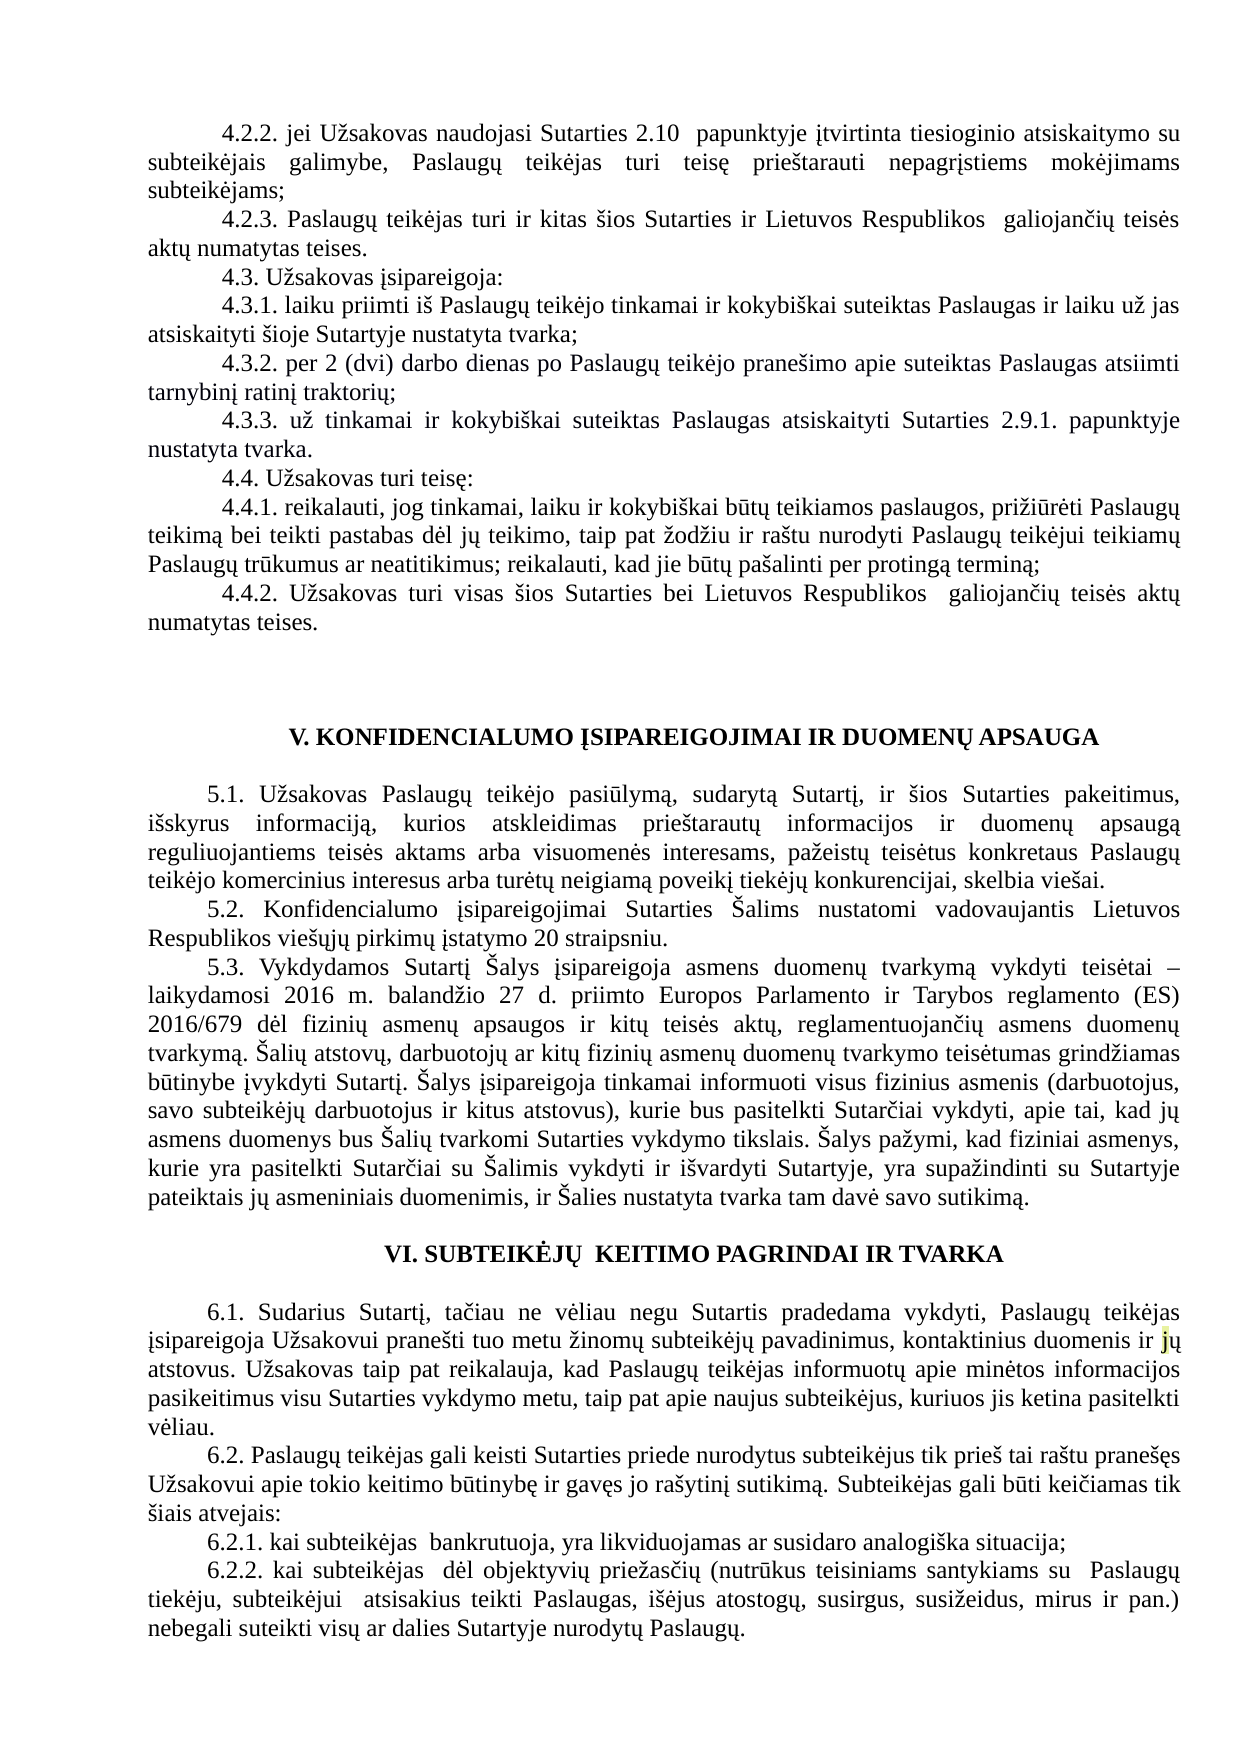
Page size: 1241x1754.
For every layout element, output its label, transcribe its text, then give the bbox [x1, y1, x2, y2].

text 5.1. Užsakovas Paslaugų teikėjo pasiūlymą, sudarytą Sutartį, ir šios Sutarties pakeitimus, išskyrus informaciją, kurios atskleidimas prieštarautų informacijos ir duomenų apsaugą reguliuojantiems teisės aktams arba visuomenės interesams, pažeistų teisėtus konkretaus Paslaugų teikėjo komercinius interesus arba turėtų neigiamą poveikį tiekėjų konkurencijai, skelbia viešai. [148, 779, 1181, 894]
text 4.2.2. jei Užsakovas naudojasi Sutarties 2.10 papunktyje įtvirtinta tiesioginio atsiskaitymo su subteikėjais galimybe, Paslaugų teikėjas turi teisę prieštarauti nepagrįstiems mokėjimams subteikėjams; [148, 118, 1181, 204]
text 4.3.2. per 2 (dvi) darbo dienas po Paslaugų teikėjo pranešimo apie suteiktas Paslaugas atsiimti tarnybinį ratinį traktorių; [148, 348, 1181, 406]
text 4.3.3. už tinkamai ir kokybiškai suteiktas Paslaugas atsiskaityti Sutarties 2.9.1. papunktyje nustatyta tvarka. [148, 406, 1181, 463]
text 6.1. Sudarius Sutartį, tačiau ne vėliau negu Sutartis pradedama vykdyti, Paslaugų teikėjas įsipareigoja Užsakovui pranešti tuo metu žinomų subteikėjų pavadinimus, kontaktinius duomenis ir jų atstovus. Užsakovas taip pat reikalauja, kad Paslaugų teikėjas informuotų apie minėtos informacijos pasikeitimus visu Sutarties vykdymo metu, taip pat apie naujus subteikėjus, kuriuos jis ketina pasitelkti vėliau. [148, 1297, 1181, 1441]
text 4.4.2. Užsakovas turi visas šios Sutarties bei Lietuvos Respublikos galiojančių teisės aktų numatytas teises. [148, 578, 1181, 636]
text 6.2. Paslaugų teikėjas gali keisti Sutarties priede nurodytus subteikėjus tik prieš tai raštu pranešęs Užsakovui apie tokio keitimo būtinybę ir gavęs jo rašytinį sutikimą. Subteikėjas gali būti keičiamas tik šiais atvejais: [148, 1441, 1181, 1527]
text V. KONFIDENCIALUMO ĮSIPAREIGOJIMAI IR DUOMENŲ APSAUGA [148, 722, 1181, 751]
text 6.2.2. kai subteikėjas dėl objektyvių priežasčių (nutrūkus teisiniams santykiams su Paslaugų tiekėju, subteikėjui atsisakius teikti Paslaugas, išėjus atostogų, susirgus, susižeidus, mirus ir pan.) nebegali suteikti visų ar dalies Sutartyje nurodytų Paslaugų. [148, 1556, 1181, 1642]
text 4.3. Užsakovas įsipareigoja: [148, 262, 1181, 291]
text 4.2.3. Paslaugų teikėjas turi ir kitas šios Sutarties ir Lietuvos Respublikos galiojančių teisės aktų numatytas teises. [148, 204, 1181, 262]
text 4.4. Užsakovas turi teisę: [148, 463, 1181, 492]
text 4.4.1. reikalauti, jog tinkamai, laiku ir kokybiškai būtų teikiamos paslaugos, prižiūrėti Paslaugų teikimą bei teikti pastabas dėl jų teikimo, taip pat žodžiu ir raštu nurodyti Paslaugų teikėjui teikiamų Paslaugų trūkumus ar neatitikimus; reikalauti, kad jie būtų pašalinti per protingą terminą; [148, 492, 1181, 578]
text 6.2.1. kai subteikėjas bankrutuoja, yra likviduojamas ar susidaro analogiška situacija; [148, 1527, 1181, 1556]
text VI. SUBTEIKĖJŲ KEITIMO PAGRINDAI IR TVARKA [148, 1239, 1181, 1268]
text 5.3. Vykdydamos Sutartį Šalys įsipareigoja asmens duomenų tvarkymą vykdyti teisėtai – laikydamosi 2016 m. balandžio 27 d. priimto Europos Parlamento ir Tarybos reglamento (ES) 2016/679 dėl fizinių asmenų apsaugos ir kitų teisės aktų, reglamentuojančių asmens duomenų tvarkymą. Šalių atstovų, darbuotojų ar kitų fizinių asmenų duomenų tvarkymo teisėtumas grindžiamas būtinybe įvykdyti Sutartį. Šalys įsipareigoja tinkamai informuoti visus fizinius asmenis (darbuotojus, savo subteikėjų darbuotojus ir kitus atstovus), kurie bus pasitelkti Sutarčiai vykdyti, apie tai, kad jų asmens duomenys bus Šalių tvarkomi Sutarties vykdymo tikslais. Šalys pažymi, kad fiziniai asmenys, kurie yra pasitelkti Sutarčiai su Šalimis vykdyti ir išvardyti Sutartyje, yra supažindinti su Sutartyje pateiktais jų asmeniniais duomenimis, ir Šalies nustatyta tvarka tam davė savo sutikimą. [148, 952, 1181, 1211]
text 4.3.1. laiku priimti iš Paslaugų teikėjo tinkamai ir kokybiškai suteiktas Paslaugas ir laiku už jas atsiskaityti šioje Sutartyje nustatyta tvarka; [148, 291, 1181, 348]
text 5.2. Konfidencialumo įsipareigojimai Sutarties Šalims nustatomi vadovaujantis Lietuvos Respublikos viešųjų pirkimų įstatymo 20 straipsniu. [148, 894, 1181, 952]
